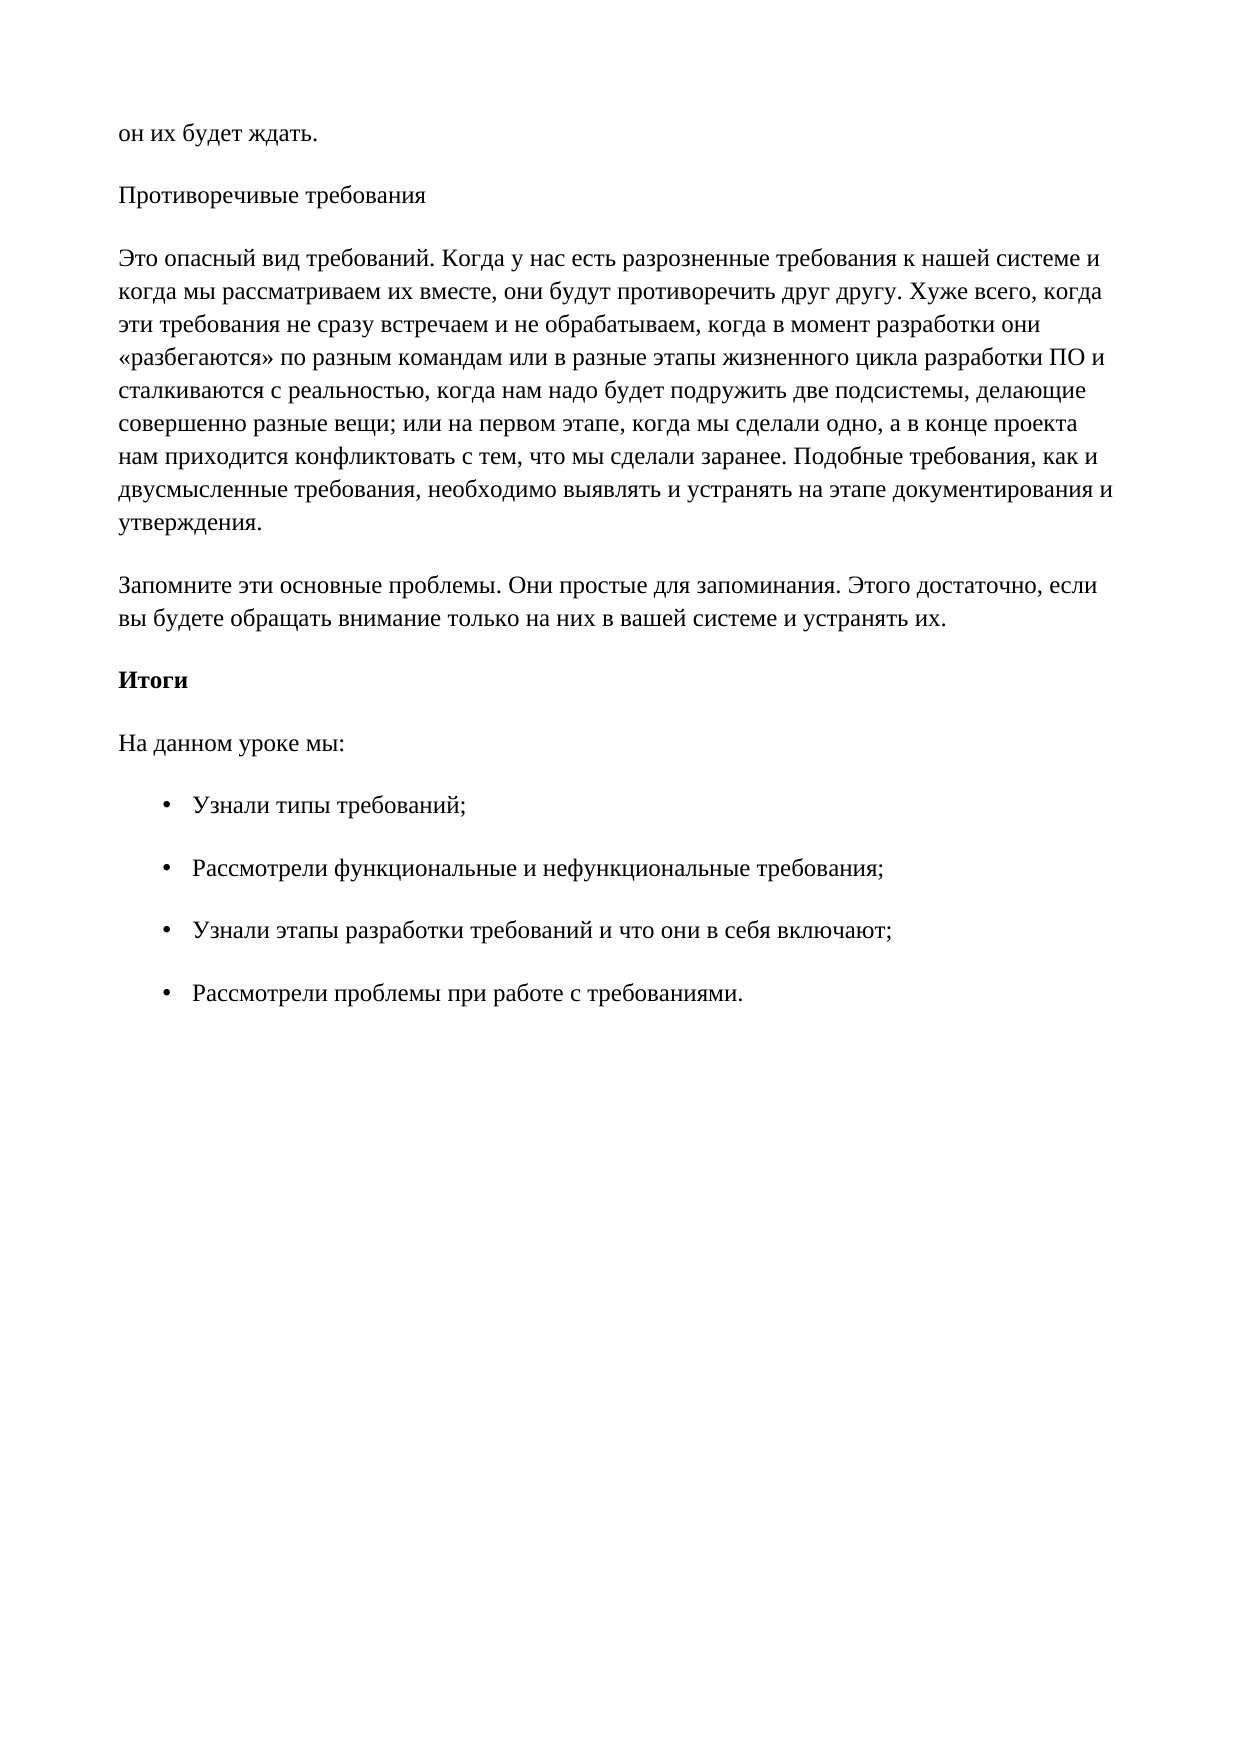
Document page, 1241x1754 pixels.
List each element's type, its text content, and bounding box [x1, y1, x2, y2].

text Итоги [118, 665, 1122, 694]
text Противоречивые требования [118, 181, 1122, 209]
list Узнали этапы разработки требований и что они в себя включают; [162, 915, 1122, 944]
text Запомните эти основные проблемы. Они простые для запоминания. Этого достаточно, если вы будете обращать внимание только на них в вашей системе и устранять их. [118, 570, 1122, 632]
list Узнали типы требований; [162, 790, 1122, 819]
list Рассмотрели проблемы при работе с требованиями. [162, 978, 1122, 1007]
text он их будет ждать. [118, 118, 1122, 147]
list Рассмотрели функциональные и нефункциональные требования; [162, 853, 1122, 882]
text На данном уроке мы: [118, 728, 1122, 757]
text Это опасный вид требований. Когда у нас есть разрозненные требования к нашей системе и когда мы рассматриваем их вместе, они будут противоречить друг другу. Хуже всего, когда эти требования не сразу встречаем и не обрабатываем, когда в момент разработки они «разбегаются» по разным командам или в разные этапы жизненного цикла разработки ПО и сталкиваются с реальностью, когда нам надо будет подружить две подсистемы, делающие совершенно разные вещи; или на первом этапе, когда мы сделали одно, а в конце проекта нам приходится конфликтовать с тем, что мы сделали заранее. Подобные требования, как и двусмысленные требования, необходимо выявлять и устранять на этапе документирования и утверждения. [118, 243, 1122, 536]
